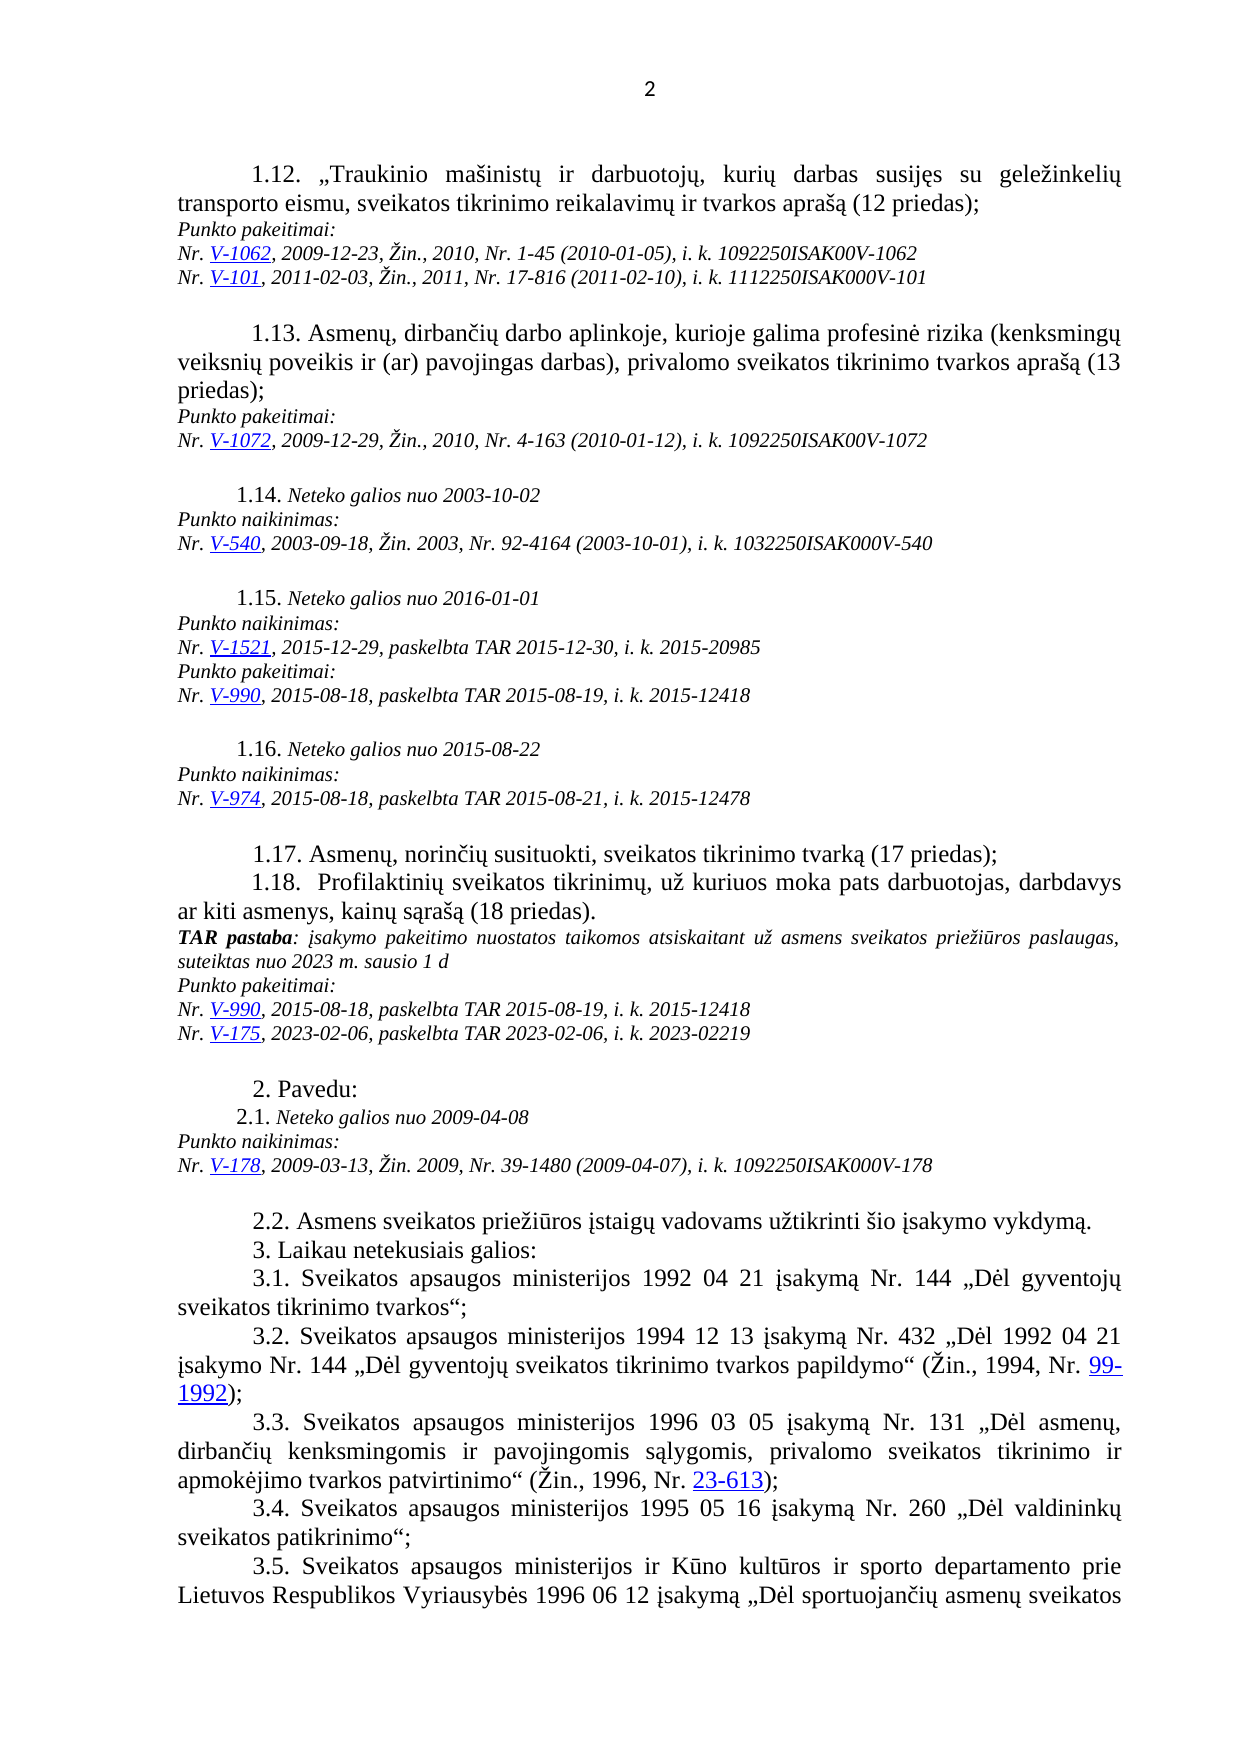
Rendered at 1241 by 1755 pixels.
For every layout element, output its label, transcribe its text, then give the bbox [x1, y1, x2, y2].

text 1.13. Asmenų, dirbančių darbo aplinkoje, kurioje galima profesinė rizika (kenksmingų veiksnių poveikis ir (ar) pavojingas darbas), privalomo sveikatos tikrinimo tvarkos aprašą (13 priedas); [177, 318, 1122, 404]
text Punkto naikinimas: [177, 1129, 1122, 1153]
text Nr. V-1521, 2015-12-29, paskelbta TAR 2015-12-30, i. k. 2015-20985 [177, 634, 1122, 659]
text Nr. V-1072, 2009-12-29, Žin., 2010, Nr. 4-163 (2010-01-12), i. k. 1092250ISAK00V-1072 [177, 428, 1122, 452]
text 2. Pavedu: [177, 1074, 1122, 1103]
text 3.5. Sveikatos apsaugos ministerijos ir Kūno kultūros ir sporto departamento prie Lietuvos Respublikos Vyriausybės 1996 06 12 įsakymą „Dėl sportuojančių asmenų sveikatos [177, 1551, 1122, 1608]
text 1.17. Asmenų, norinčių susituokti, sveikatos tikrinimo tvarką (17 priedas); [177, 839, 1122, 867]
text 3.1. Sveikatos apsaugos ministerijos 1992 04 21 įsakymą Nr. 144 „Dėl gyventojų sveikatos tikrinimo tvarkos“; [177, 1263, 1122, 1321]
text 3.3. Sveikatos apsaugos ministerijos 1996 03 05 įsakymą Nr. 131 „Dėl asmenų, dirbančių kenksmingomis ir pavojingomis sąlygomis, privalomo sveikatos tikrinimo ir apmokėjimo tvarkos patvirtinimo“ (Žin., 1996, Nr. 23-613); [177, 1407, 1122, 1493]
text Nr. V-175, 2023-02-06, paskelbta TAR 2023-02-06, i. k. 2023-02219 [177, 1021, 1122, 1045]
text 3.2. Sveikatos apsaugos ministerijos 1994 12 13 įsakymą Nr. 432 „Dėl 1992 04 21 įsakymo Nr. 144 „Dėl gyventojų sveikatos tikrinimo tvarkos papildymo“ (Žin., 1994, Nr. 99-1992); [177, 1321, 1122, 1407]
text 1.18. Profilaktinių sveikatos tikrinimų, už kuriuos moka pats darbuotojas, darbdavys ar kiti asmenys, kainų sąrašą (18 priedas). [177, 867, 1122, 925]
text Nr. V-1062, 2009-12-23, Žin., 2010, Nr. 1-45 (2010-01-05), i. k. 1092250ISAK00V-1062 [177, 241, 1122, 265]
text 2.2. Asmens sveikatos priežiūros įstaigų vadovams užtikrinti šio įsakymo vykdymą. [177, 1206, 1122, 1235]
text Nr. V-101, 2011-02-03, Žin., 2011, Nr. 17-816 (2011-02-10), i. k. 1112250ISAK000V-101 [177, 265, 1122, 289]
text 3.4. Sveikatos apsaugos ministerijos 1995 05 16 įsakymą Nr. 260 „Dėl valdininkų sveikatos patikrinimo“; [177, 1493, 1122, 1551]
text Punkto naikinimas: [177, 762, 1122, 786]
text 3. Laikau netekusiais galios: [177, 1235, 1122, 1263]
text 1.14. Neteko galios nuo 2003-10-02 [177, 481, 1122, 507]
text Punkto pakeitimai: [177, 973, 1122, 997]
text Nr. V-974, 2015-08-18, paskelbta TAR 2015-08-21, i. k. 2015-12478 [177, 786, 1122, 810]
text TAR pastaba: įsakymo pakeitimo nuostatos taikomos atsiskaitant už asmens sveikatos priežiūros paslaugas, suteiktas nuo 2023 m. sausio 1 d [177, 925, 1122, 973]
text Punkto naikinimas: [177, 611, 1122, 634]
text Punkto pakeitimai: [177, 217, 1122, 241]
text 2.1. Neteko galios nuo 2009-04-08 [177, 1103, 1122, 1129]
text Nr. V-990, 2015-08-18, paskelbta TAR 2015-08-19, i. k. 2015-12418 [177, 997, 1122, 1021]
text 1.15. Neteko galios nuo 2016-01-01 [177, 584, 1122, 611]
text Nr. V-990, 2015-08-18, paskelbta TAR 2015-08-19, i. k. 2015-12418 [177, 683, 1122, 707]
text Punkto naikinimas: [177, 507, 1122, 531]
text Nr. V-540, 2003-09-18, Žin. 2003, Nr. 92-4164 (2003-10-01), i. k. 1032250ISAK000V-540 [177, 531, 1122, 555]
text Punkto pakeitimai: [177, 659, 1122, 683]
text 1.16. Neteko galios nuo 2015-08-22 [177, 736, 1122, 762]
text Nr. V-178, 2009-03-13, Žin. 2009, Nr. 39-1480 (2009-04-07), i. k. 1092250ISAK000V-178 [177, 1153, 1122, 1177]
text Punkto pakeitimai: [177, 404, 1122, 428]
text 1.12. „Traukinio mašinistų ir darbuotojų, kurių darbas susijęs su geležinkelių transporto eismu, sveikatos tikrinimo reikalavimų ir tvarkos aprašą (12 priedas); [177, 159, 1122, 217]
